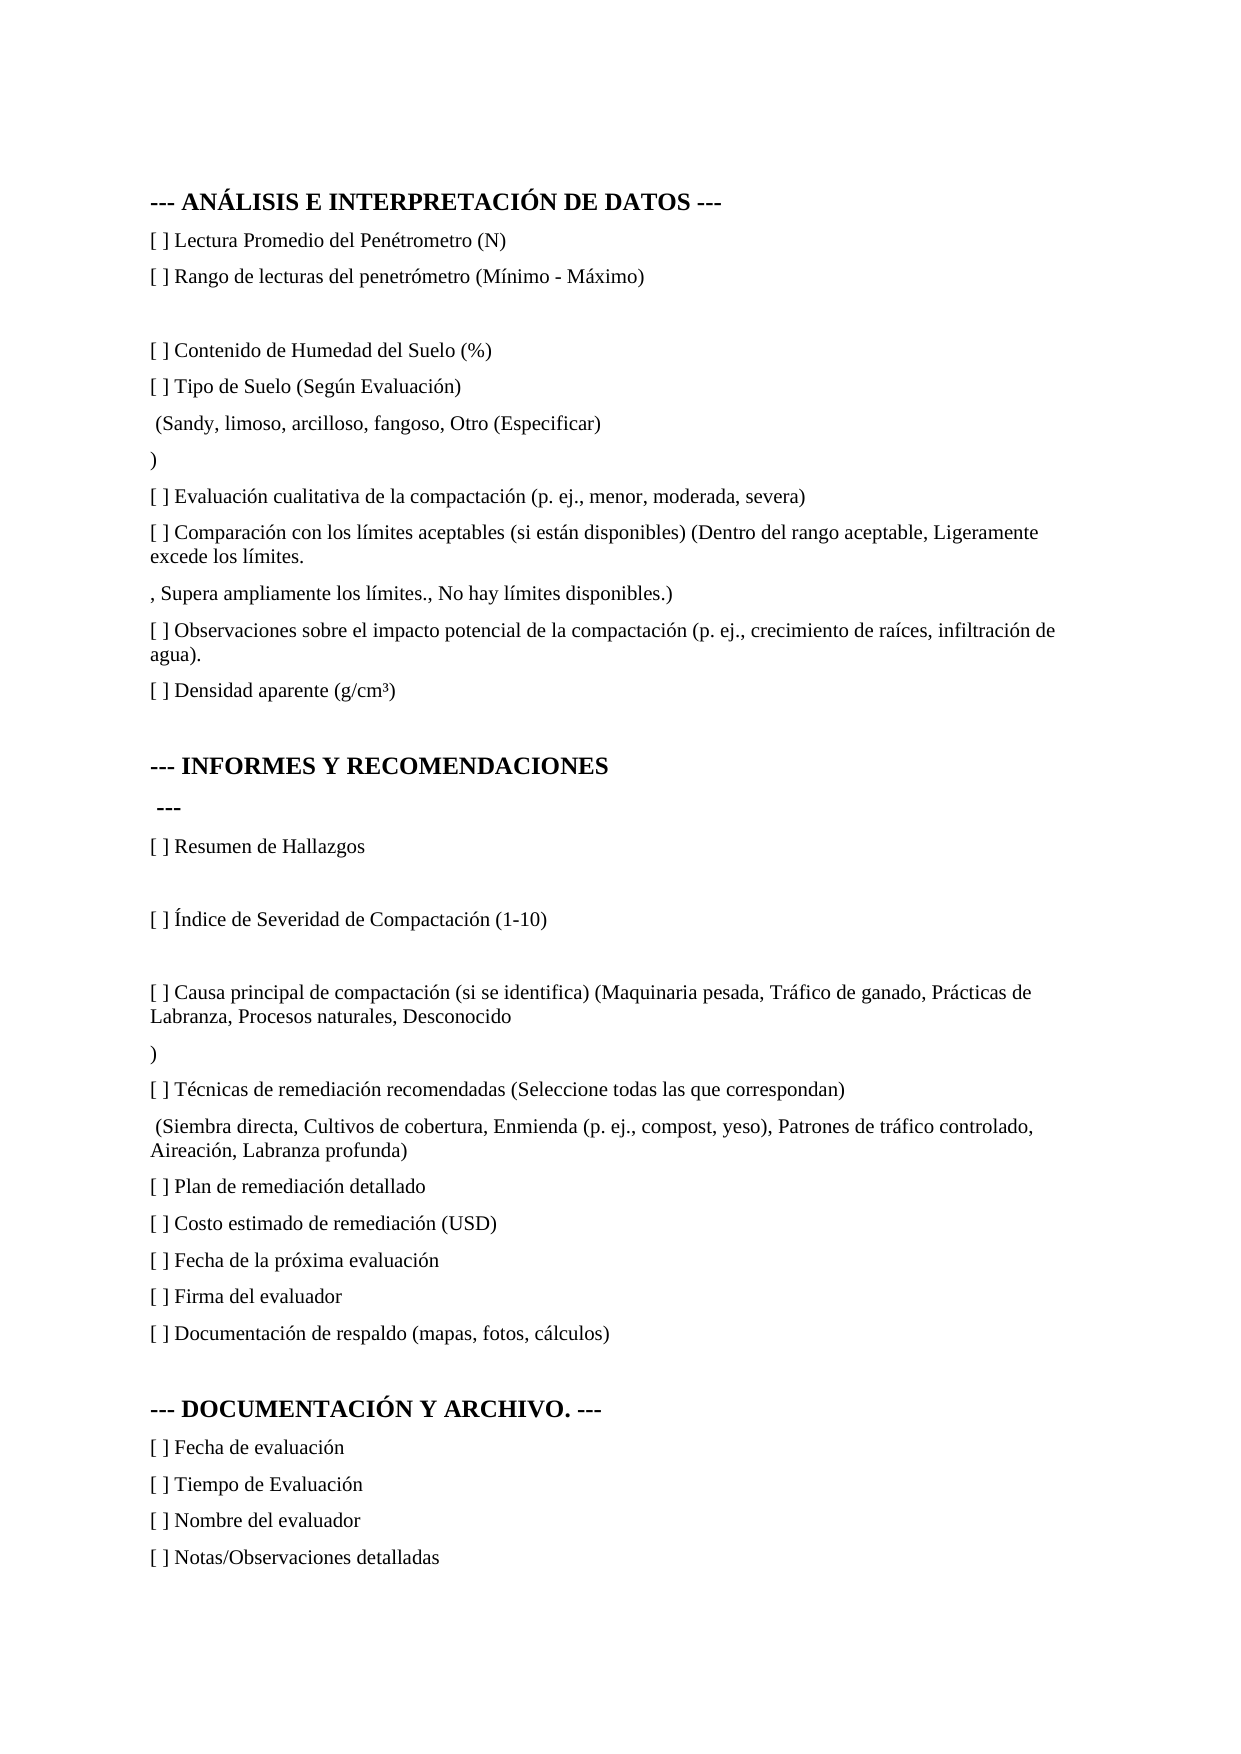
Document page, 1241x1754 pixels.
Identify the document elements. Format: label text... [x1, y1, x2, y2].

text [ ] Firma del evaluador [150, 1284, 1090, 1308]
text [ ] Rango de lecturas del penetrómetro (Mínimo - Máximo) [150, 264, 1090, 288]
text [ ] Tiempo de Evaluación [150, 1472, 1090, 1496]
text [ ] Costo estimado de remediación (USD) [150, 1211, 1090, 1235]
text [ ] Notas/Observaciones detalladas [150, 1545, 1090, 1569]
text [ ] Técnicas de remediación recomendadas (Seleccione todas las que correspondan) [150, 1077, 1090, 1101]
text [ ] Causa principal de compactación (si se identifica) (Maquinaria pesada, Tráfico de ganado, Prácticas de Labranza, Procesos naturales, Desconocido [150, 980, 1090, 1028]
text [ ] Índice de Severidad de Compactación (1-10) [150, 907, 1090, 931]
text [ ] Lectura Promedio del Penétrometro (N) [150, 228, 1090, 252]
text [ ] Documentación de respaldo (mapas, fotos, cálculos) [150, 1321, 1090, 1345]
text ) [150, 447, 1090, 471]
text , Supera ampliamente los límites., No hay límites disponibles.) [150, 581, 1090, 605]
text --- INFORMES Y RECOMENDACIONES [150, 751, 1090, 780]
text (Sandy, limoso, arcilloso, fangoso, Otro (Especificar) [150, 411, 1090, 435]
text [ ] Observaciones sobre el impacto potencial de la compactación (p. ej., crecimiento de raíces, infiltración de agua). [150, 617, 1090, 666]
text --- ANÁLISIS E INTERPRETACIÓN DE DATOS --- [150, 187, 1090, 215]
text --- [150, 792, 1090, 821]
text [ ] Fecha de la próxima evaluación [150, 1247, 1090, 1272]
text [ ] Plan de remediación detallado [150, 1174, 1090, 1198]
text [ ] Resumen de Hallazgos [150, 834, 1090, 858]
text [ ] Comparación con los límites aceptables (si están disponibles) (Dentro del rango aceptable, Ligeramente excede los límites. [150, 520, 1090, 568]
text [ ] Nombre del evaluador [150, 1508, 1090, 1532]
text [ ] Contenido de Humedad del Suelo (%) [150, 337, 1090, 362]
text ) [150, 1041, 1090, 1065]
text --- DOCUMENTACIÓN Y ARCHIVO. --- [150, 1394, 1090, 1422]
text [ ] Fecha de evaluación [150, 1435, 1090, 1459]
text [ ] Densidad aparente (g/cm³) [150, 678, 1090, 702]
text [ ] Tipo de Suelo (Según Evaluación) [150, 374, 1090, 398]
text (Siembra directa, Cultivos de cobertura, Enmienda (p. ej., compost, yeso), Patrones de tráfico controlado, Aireación, Labranza profunda) [150, 1114, 1090, 1162]
text [ ] Evaluación cualitativa de la compactación (p. ej., menor, moderada, severa) [150, 484, 1090, 508]
